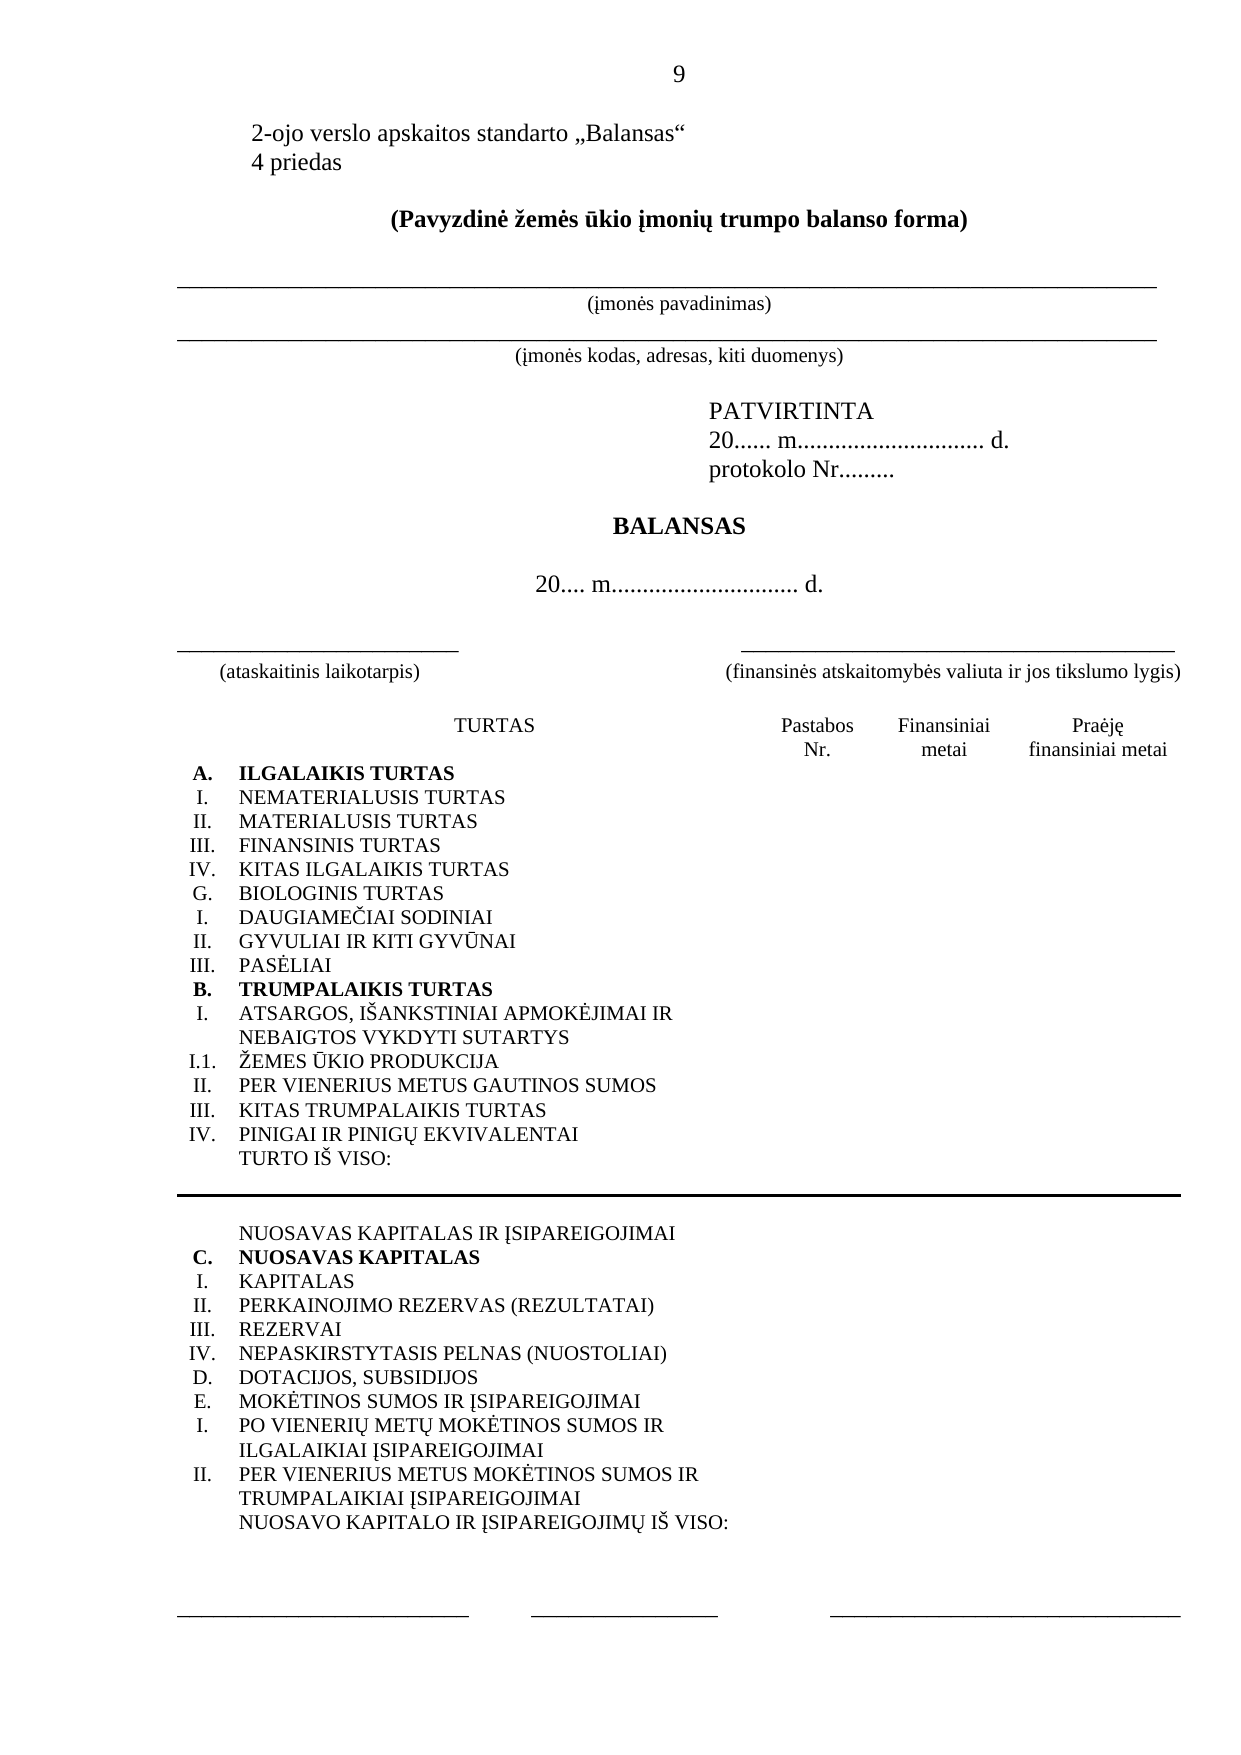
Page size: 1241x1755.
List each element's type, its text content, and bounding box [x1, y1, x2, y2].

table_cell [1015, 1098, 1181, 1122]
table_cell [1015, 1341, 1181, 1365]
text (Pavyzdinė žemės ūkio įmonių trumpo balanso forma) [177, 204, 1181, 233]
table_cell [761, 1197, 873, 1221]
table_cell KITAS ILGALAIKIS TURTAS [228, 857, 761, 881]
table_cell GYVULIAI IR KITI GYVŪNAI [228, 929, 761, 953]
table_cell PER VIENERIUS METUS MOKĖTINOS SUMOS IR TRUMPALAIKIAI ĮSIPAREIGOJIMAI [228, 1462, 761, 1510]
table_cell [1015, 881, 1181, 905]
table_header TURTAS [228, 713, 761, 761]
table_cell [873, 1074, 1015, 1097]
table_cell III. [177, 1098, 227, 1122]
table_cell [873, 1098, 1015, 1122]
table_cell IV. [177, 1122, 227, 1146]
table_cell C. [177, 1245, 227, 1269]
text BALANSAS [177, 511, 1181, 540]
table_cell [873, 1293, 1015, 1317]
table_cell DAUGIAMEČIAI SODINIAI [228, 905, 761, 929]
table_cell [761, 1462, 873, 1510]
text protokolo Nr......... [177, 454, 1181, 482]
table_cell PERKAINOJIMO REZERVAS (REZULTATAI) [228, 1293, 761, 1317]
table_cell [1015, 1365, 1181, 1389]
table_cell KAPITALAS [228, 1269, 761, 1293]
table_cell [761, 1510, 873, 1534]
table_cell [873, 1510, 1015, 1534]
table_header Praėję finansiniai metai [1015, 713, 1181, 761]
table_cell PER VIENERIUS METUS GAUTINOS SUMOS [228, 1074, 761, 1097]
table_cell ILGALAIKIS TURTAS [228, 761, 761, 785]
table_cell [761, 1001, 873, 1049]
table_cell [761, 1317, 873, 1341]
table_cell [873, 1245, 1015, 1269]
table_cell [761, 785, 873, 809]
table_cell [873, 1221, 1015, 1245]
table_cell [873, 1365, 1015, 1389]
table_cell [761, 809, 873, 833]
table_cell [1015, 1293, 1181, 1317]
table_cell [873, 1001, 1015, 1049]
table_cell [1015, 1146, 1181, 1170]
text (ataskaitinis laikotarpis) (finansinės atskaitomybės valiuta ir jos tikslumo lygis) [177, 655, 1181, 684]
table_cell [1015, 1510, 1181, 1534]
table_cell KITAS TRUMPALAIKIS TURTAS [228, 1098, 761, 1122]
table_cell [873, 1389, 1015, 1413]
table_cell [177, 1170, 227, 1194]
table_cell [873, 833, 1015, 857]
table_cell [761, 881, 873, 905]
table_cell [1015, 1245, 1181, 1269]
table_cell [228, 1197, 761, 1221]
table_cell [1015, 1269, 1181, 1293]
table_cell ATSARGOS, IŠANKSTINIAI APMOKĖJIMAI IR NEBAIGTOS VYKDYTI SUTARTYS [228, 1001, 761, 1049]
text 4 priedas [177, 147, 1181, 176]
table_cell [761, 1074, 873, 1097]
table_cell I. [177, 1269, 227, 1293]
table_cell IV. [177, 1341, 227, 1365]
table_cell [1015, 905, 1181, 929]
table_cell [873, 929, 1015, 953]
table_cell NEMATERIALUSIS TURTAS [228, 785, 761, 809]
table_cell [177, 1146, 227, 1170]
table_cell II. [177, 1462, 227, 1510]
table_cell FINANSINIS TURTAS [228, 833, 761, 857]
table_header [177, 713, 227, 761]
table_cell B. [177, 977, 227, 1001]
table_header Finansiniai metai [873, 713, 1015, 761]
table_cell [761, 857, 873, 881]
table_cell [873, 1146, 1015, 1170]
table_cell [1015, 1462, 1181, 1510]
table_cell [1015, 785, 1181, 809]
table_cell MATERIALUSIS TURTAS [228, 809, 761, 833]
table_cell [873, 977, 1015, 1001]
table_cell [177, 1221, 227, 1245]
table_cell [761, 953, 873, 977]
table_cell III. [177, 953, 227, 977]
table_cell [873, 953, 1015, 977]
table_cell III. [177, 833, 227, 857]
table_cell [761, 1245, 873, 1269]
text 2-ojo verslo apskaitos standarto „Balansas“ [177, 118, 1181, 147]
table_cell II. [177, 929, 227, 953]
table_cell DOTACIJOS, SUBSIDIJOS [228, 1365, 761, 1389]
table_cell [761, 1269, 873, 1293]
table_cell [873, 1049, 1015, 1073]
table_cell [761, 1122, 873, 1146]
table_cell A. [177, 761, 227, 785]
table_cell [761, 1365, 873, 1389]
table_cell [1015, 1001, 1181, 1049]
table_cell BIOLOGINIS TURTAS [228, 881, 761, 905]
table_cell [177, 1510, 227, 1534]
text 20...... m.............................. d. [177, 425, 1181, 454]
table_cell [1015, 1122, 1181, 1146]
table_cell [761, 905, 873, 929]
table_cell [761, 1414, 873, 1462]
table_cell I. [177, 1001, 227, 1049]
table_cell II. [177, 809, 227, 833]
table_cell ŽEMES ŪKIO PRODUKCIJA [228, 1049, 761, 1073]
table_cell [873, 785, 1015, 809]
table_header Pastabos Nr. [761, 713, 873, 761]
table_cell [761, 1341, 873, 1365]
table_cell [761, 929, 873, 953]
table_cell IV. [177, 857, 227, 881]
table_cell [873, 1170, 1015, 1194]
table_cell [761, 1098, 873, 1122]
table_cell [1015, 977, 1181, 1001]
table_cell TURTO IŠ VISO: [228, 1146, 761, 1170]
table_cell [761, 1170, 873, 1194]
table_cell NUOSAVAS KAPITALAS IR ĮSIPAREIGOJIMAI [228, 1221, 761, 1245]
table_cell [177, 1197, 227, 1221]
table_cell [761, 1293, 873, 1317]
table_cell [761, 1146, 873, 1170]
table_cell D. [177, 1365, 227, 1389]
table_cell REZERVAI [228, 1317, 761, 1341]
table_cell [1015, 761, 1181, 785]
table_cell I. [177, 1414, 227, 1462]
table_cell E. [177, 1389, 227, 1413]
table_cell NUOSAVO KAPITALO IR ĮSIPAREIGOJIMŲ IŠ VISO: [228, 1510, 761, 1534]
table_cell I. [177, 785, 227, 809]
table_cell [873, 1414, 1015, 1462]
table_cell [761, 1049, 873, 1073]
table_cell [1015, 857, 1181, 881]
table_cell PINIGAI IR PINIGŲ EKVIVALENTAI [228, 1122, 761, 1146]
table_cell I. [177, 905, 227, 929]
table_cell [873, 761, 1015, 785]
table_cell [761, 1221, 873, 1245]
table_cell G. [177, 881, 227, 905]
table_cell II. [177, 1074, 227, 1097]
text (įmonės kodas, adresas, kiti duomenys) [177, 343, 1181, 367]
table_cell III. [177, 1317, 227, 1341]
table_cell [1015, 1197, 1181, 1221]
table_cell [761, 1389, 873, 1413]
table_cell [1015, 953, 1181, 977]
table_cell [1015, 1049, 1181, 1073]
table_cell [1015, 1389, 1181, 1413]
table_cell [1015, 1317, 1181, 1341]
table_cell [873, 1269, 1015, 1293]
table_cell TRUMPALAIKIS TURTAS [228, 977, 761, 1001]
table_cell [1015, 1074, 1181, 1097]
table_cell [1015, 809, 1181, 833]
table_cell [1015, 1221, 1181, 1245]
table_cell [873, 1462, 1015, 1510]
table_cell [761, 761, 873, 785]
table_cell [873, 881, 1015, 905]
text PATVIRTINTA [177, 396, 1181, 425]
table_cell [873, 1317, 1015, 1341]
table_cell [1015, 833, 1181, 857]
text 20.... m.............................. d. [177, 569, 1181, 597]
table_cell PO VIENERIŲ METŲ MOKĖTINOS SUMOS IR ILGALAIKIAI ĮSIPAREIGOJIMAI [228, 1414, 761, 1462]
table_cell MOKĖTINOS SUMOS IR ĮSIPAREIGOJIMAI [228, 1389, 761, 1413]
table_cell [761, 977, 873, 1001]
text (įmonės pavadinimas) [177, 291, 1181, 315]
table_cell [873, 809, 1015, 833]
table_cell [228, 1170, 761, 1194]
table_cell [1015, 1170, 1181, 1194]
table_cell [873, 1197, 1015, 1221]
table_cell [873, 857, 1015, 881]
table_cell [1015, 929, 1181, 953]
table_cell NEPASKIRSTYTASIS PELNAS (NUOSTOLIAI) [228, 1341, 761, 1365]
table_cell [873, 905, 1015, 929]
table_cell [761, 833, 873, 857]
table_cell II. [177, 1293, 227, 1317]
table_cell NUOSAVAS KAPITALAS [228, 1245, 761, 1269]
table_cell [873, 1122, 1015, 1146]
table_cell I.1. [177, 1049, 227, 1073]
table_cell [1015, 1414, 1181, 1462]
table_cell PASĖLIAI [228, 953, 761, 977]
table_cell [873, 1341, 1015, 1365]
